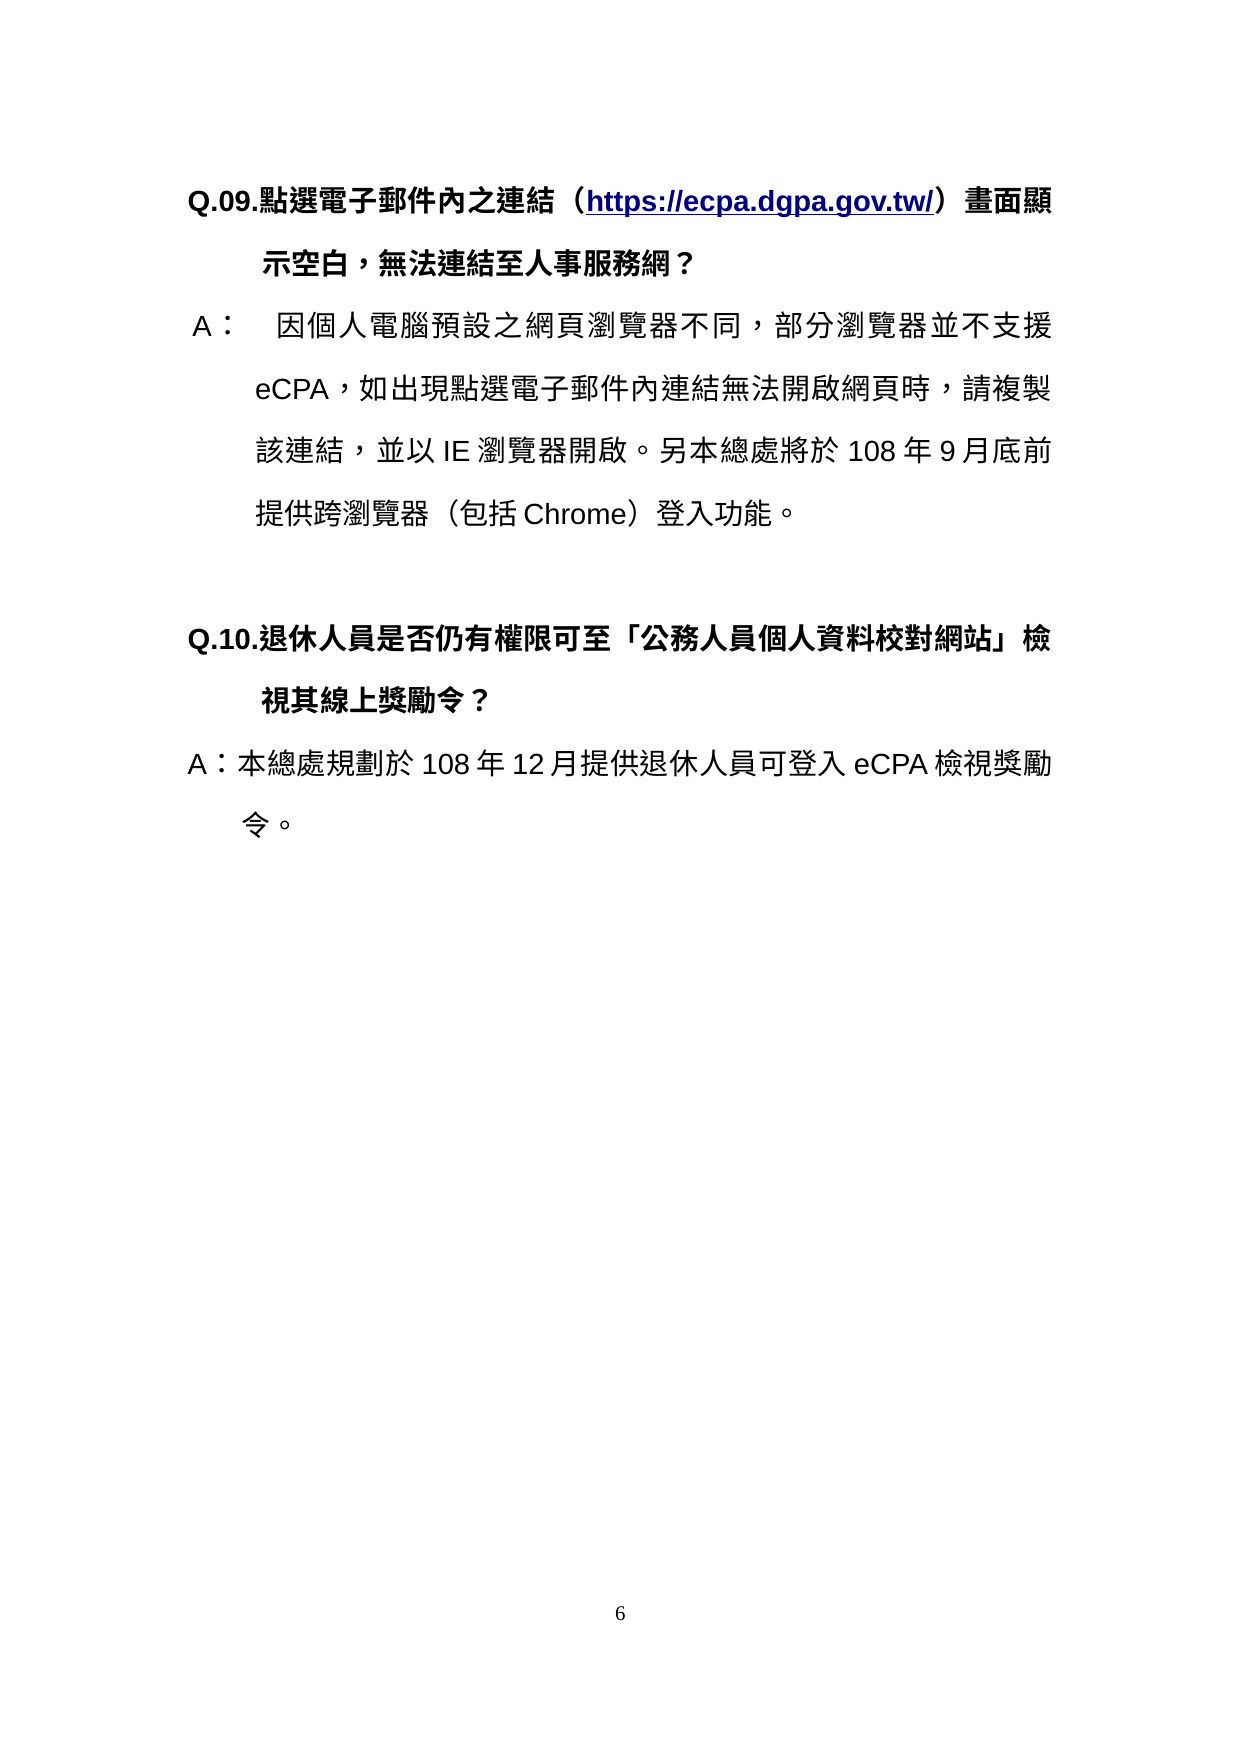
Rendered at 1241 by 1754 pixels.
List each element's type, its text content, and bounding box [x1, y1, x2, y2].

text A： 因個人電腦預設之網頁瀏覽器不同，部分瀏覽器並不支援eCPA，如出現點選電子郵件內連結無法開啟網頁時，請複製該連結，並以IE瀏覽器開啟。另本總處將於108年9月底前提供跨瀏覽器（包括Chrome）登入功能。 [192, 282, 1053, 532]
text A：本總處規劃於108年12月提供退休人員可登入eCPA檢視獎勵令。 [187, 720, 1053, 845]
text Q.10.退休人員是否仍有權限可至「公務人員個人資料校對網站」檢視其線上獎勵令？ [187, 595, 1053, 720]
text Q.09.點選電子郵件內之連結（https://ecpa.dgpa.gov.tw/）畫面顯示空白，無法連結至人事服務網？ [187, 157, 1053, 282]
